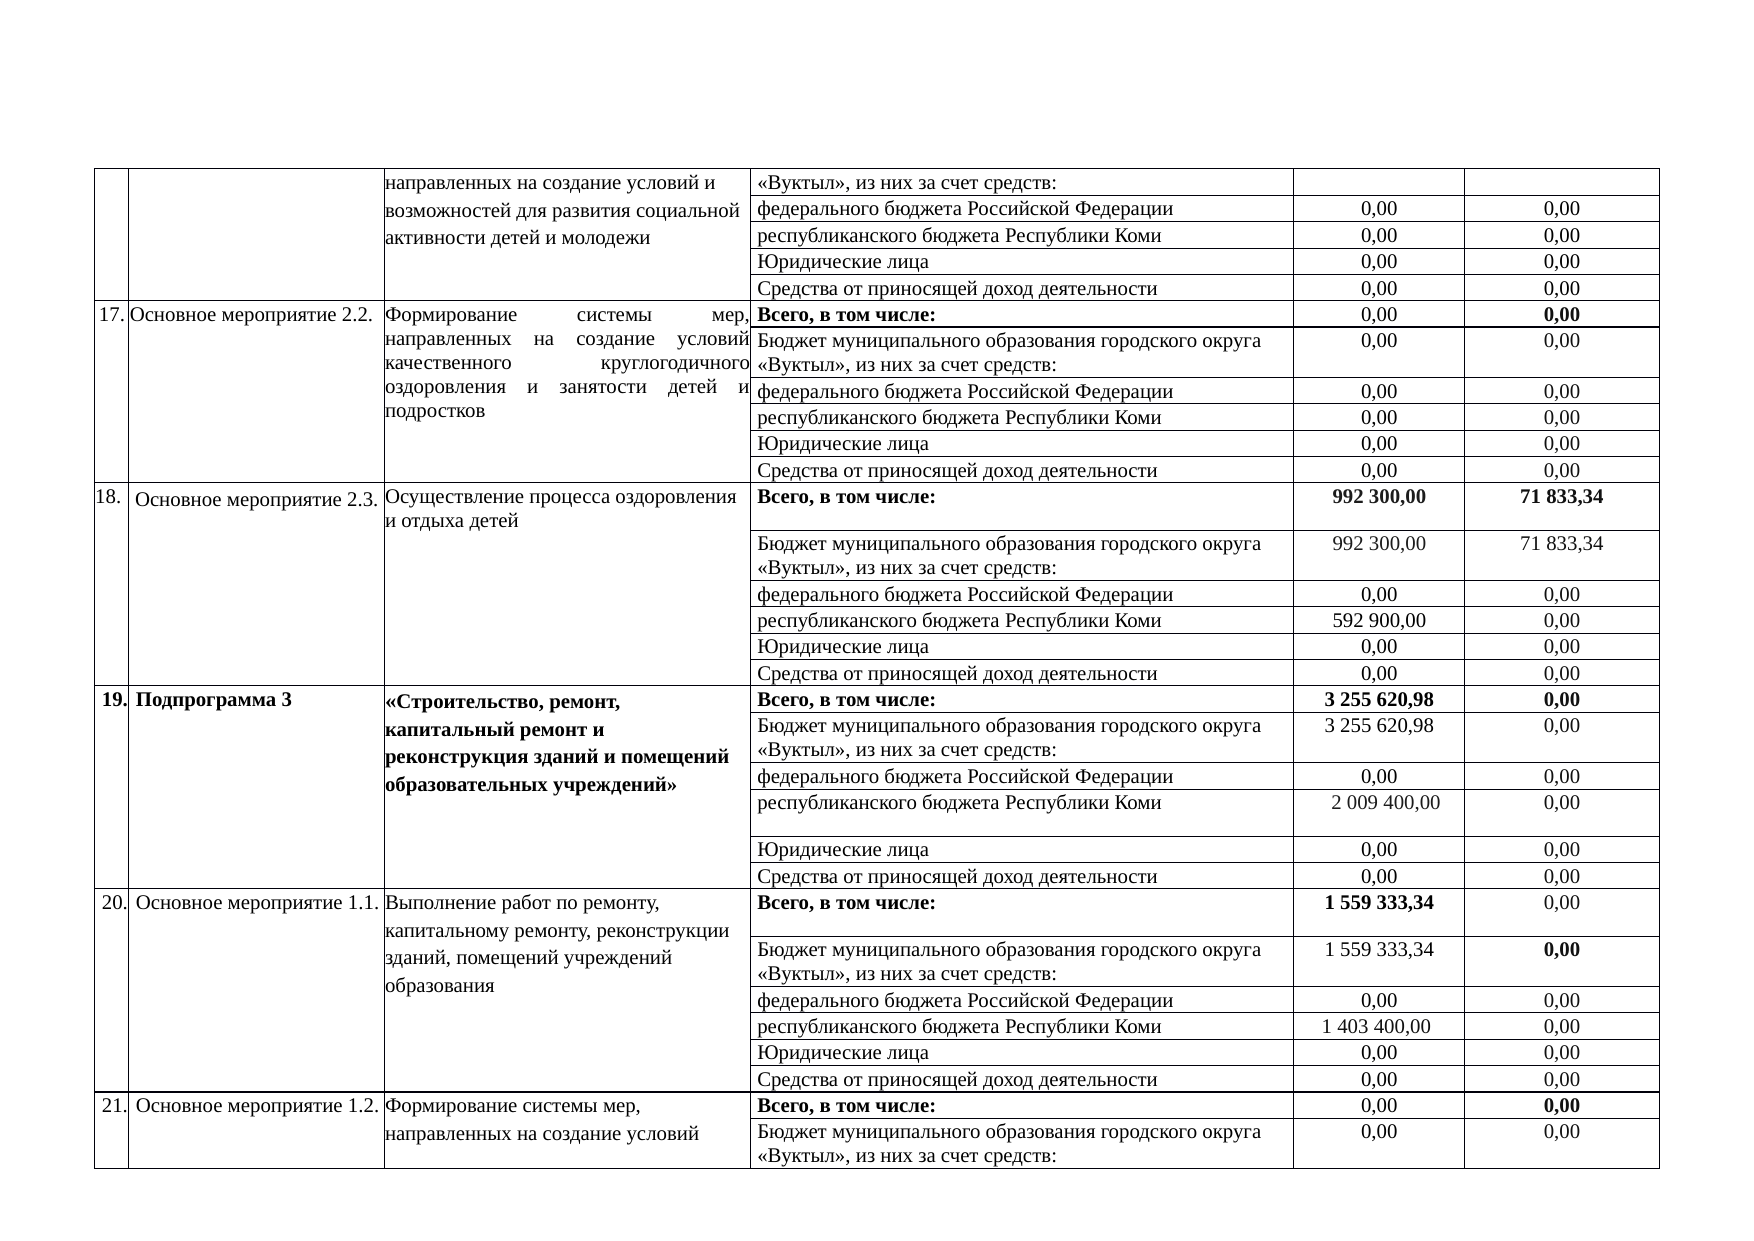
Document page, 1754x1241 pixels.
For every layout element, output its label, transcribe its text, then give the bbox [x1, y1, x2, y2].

table_cell Средства от приносящей доход деятельности [751, 660, 1293, 685]
table_cell Бюджет муниципального образования городского округа «Вуктыл», из них за счет средств: [751, 531, 1293, 580]
table_cell Формирование системы мер, направленных на создание условий [385, 1093, 750, 1168]
table_cell федерального бюджета Российской Федерации [751, 196, 1293, 221]
table_cell 0,00 [1294, 275, 1464, 300]
table_cell 0,00 [1465, 987, 1659, 1012]
table_cell 0,00 [1465, 457, 1659, 482]
table_cell 0,00 [1294, 457, 1464, 482]
table_cell Осуществление процесса оздоровления и отдыха детей [385, 483, 750, 685]
table_cell [1465, 169, 1659, 195]
table_cell Основное мероприятие 1.1. [129, 889, 384, 1091]
table_cell 992 300,00 [1294, 531, 1464, 580]
table_cell Формирование системы мер, направленных на создание условий качественного круглогодичного оздоровления и занятости детей и подростков [385, 301, 750, 482]
table_cell 3 255 620,98 [1294, 713, 1464, 762]
table_cell 0,00 [1294, 404, 1464, 429]
table_cell Юридические лица [751, 837, 1293, 862]
table_cell Основное мероприятие 2.3. [129, 483, 384, 685]
table_cell Юридические лица [751, 431, 1293, 456]
table_cell 0,00 [1465, 889, 1659, 936]
table_cell Основное мероприятие 2.2. [129, 301, 384, 482]
table_cell 0,00 [1465, 1066, 1659, 1091]
table_cell 0,00 [1294, 196, 1464, 221]
table_cell 0,00 [1465, 1040, 1659, 1065]
table_cell 0,00 [1294, 222, 1464, 247]
table_cell 0,00 [1465, 607, 1659, 633]
table_cell 0,00 [1465, 581, 1659, 606]
table_cell 3 255 620,98 [1294, 686, 1464, 712]
table_cell 0,00 [1465, 222, 1659, 247]
table_cell 21. [95, 1093, 128, 1168]
table_cell Юридические лица [751, 249, 1293, 274]
table_cell 0,00 [1465, 937, 1659, 986]
table_cell федерального бюджета Российской Федерации [751, 378, 1293, 403]
table_cell 71 833,34 [1465, 483, 1659, 529]
table_cell 0,00 [1465, 249, 1659, 274]
table_cell Всего, в том числе: [751, 301, 1293, 326]
table_cell республиканского бюджета Республики Коми [751, 1013, 1293, 1039]
table_cell 71 833,34 [1465, 531, 1659, 580]
table_cell Всего, в том числе: [751, 686, 1293, 712]
table_cell республиканского бюджета Республики Коми [751, 222, 1293, 247]
table_cell 0,00 [1465, 763, 1659, 788]
table_cell 0,00 [1465, 378, 1659, 403]
table_cell 0,00 [1294, 837, 1464, 862]
table_cell Выполнение работ по ремонту, капитальному ремонту, реконструкции зданий, помещений учреждений образования [385, 889, 750, 1091]
table_cell Бюджет муниципального образования городского округа «Вуктыл», из них за счет средств: [751, 1119, 1293, 1168]
table_cell 992 300,00 [1294, 483, 1464, 529]
table_cell 17. [95, 301, 128, 482]
table_cell 0,00 [1294, 863, 1464, 888]
table_cell федерального бюджета Российской Федерации [751, 987, 1293, 1012]
table_cell 1 559 333,34 [1294, 937, 1464, 986]
table_cell 0,00 [1465, 837, 1659, 862]
table_cell Бюджет муниципального образования городского округа «Вуктыл», из них за счет средств: [751, 713, 1293, 762]
table_cell республиканского бюджета Республики Коми [751, 790, 1293, 836]
table_cell Всего, в том числе: [751, 1093, 1293, 1118]
table_cell 1 559 333,34 [1294, 889, 1464, 936]
table_cell 0,00 [1294, 249, 1464, 274]
table_cell направленных на создание условий и возможностей для развития социальной активности детей и молодежи [385, 169, 750, 300]
table_cell 20. [95, 889, 128, 1091]
table_cell Всего, в том числе: [751, 483, 1293, 529]
table_cell 0,00 [1294, 987, 1464, 1012]
table_cell Средства от приносящей доход деятельности [751, 275, 1293, 300]
table_cell 592 900,00 [1294, 607, 1464, 633]
table_cell 0,00 [1465, 196, 1659, 221]
table_cell 0,00 [1465, 660, 1659, 685]
table_cell [1294, 169, 1464, 195]
table_cell Средства от приносящей доход деятельности [751, 457, 1293, 482]
table_cell 0,00 [1465, 1013, 1659, 1039]
table_cell Юридические лица [751, 1040, 1293, 1065]
table_cell 0,00 [1465, 301, 1659, 326]
table_cell 0,00 [1294, 328, 1464, 377]
table_cell республиканского бюджета Республики Коми [751, 607, 1293, 633]
table_cell федерального бюджета Российской Федерации [751, 581, 1293, 606]
table_cell 0,00 [1465, 863, 1659, 888]
table_cell 0,00 [1465, 790, 1659, 836]
table_cell 19. [95, 686, 128, 888]
table_cell 0,00 [1294, 301, 1464, 326]
table_cell федерального бюджета Российской Федерации [751, 763, 1293, 788]
table_cell Подпрограмма 3 [129, 686, 384, 888]
table_cell 0,00 [1294, 1066, 1464, 1091]
table_cell 0,00 [1294, 378, 1464, 403]
table_cell «Строительство, ремонт, капитальный ремонт и реконструкция зданий и помещений образовательных учреждений» [385, 686, 750, 888]
table_cell 0,00 [1465, 275, 1659, 300]
table_cell республиканского бюджета Республики Коми [751, 404, 1293, 429]
table_cell 0,00 [1294, 1093, 1464, 1118]
table_cell Бюджет муниципального образования городского округа «Вуктыл», из них за счет средств: [751, 937, 1293, 986]
table_cell 0,00 [1294, 581, 1464, 606]
table_cell 0,00 [1465, 713, 1659, 762]
table_cell 0,00 [1294, 763, 1464, 788]
table_cell 0,00 [1465, 1093, 1659, 1118]
table_cell Всего, в том числе: [751, 889, 1293, 936]
table_cell 0,00 [1465, 686, 1659, 712]
table_cell 1 403 400,00 [1294, 1013, 1464, 1039]
table_cell «Вуктыл», из них за счет средств: [751, 169, 1293, 195]
table_cell 0,00 [1294, 431, 1464, 456]
table_cell 0,00 [1294, 634, 1464, 659]
table_cell 0,00 [1294, 1119, 1464, 1168]
table_cell Бюджет муниципального образования городского округа «Вуктыл», из них за счет средств: [751, 328, 1293, 377]
table_cell 16. [95, 169, 128, 300]
table_cell 0,00 [1294, 1040, 1464, 1065]
table_cell Средства от приносящей доход деятельности [751, 863, 1293, 888]
table_cell 0,00 [1465, 1119, 1659, 1168]
table_cell 0,00 [1465, 634, 1659, 659]
table_cell 0,00 [1465, 328, 1659, 377]
table_cell 0,00 [1465, 431, 1659, 456]
table_cell Юридические лица [751, 634, 1293, 659]
table_cell 0,00 [1294, 660, 1464, 685]
table_cell Основное мероприятие 1.2. [129, 169, 384, 300]
table_cell Основное мероприятие 1.2. [129, 1093, 384, 1168]
table_cell Средства от приносящей доход деятельности [751, 1066, 1293, 1091]
table_cell 0,00 [1465, 404, 1659, 429]
table_cell 18. [95, 483, 128, 685]
table_cell 2 009 400,00 [1294, 790, 1464, 836]
